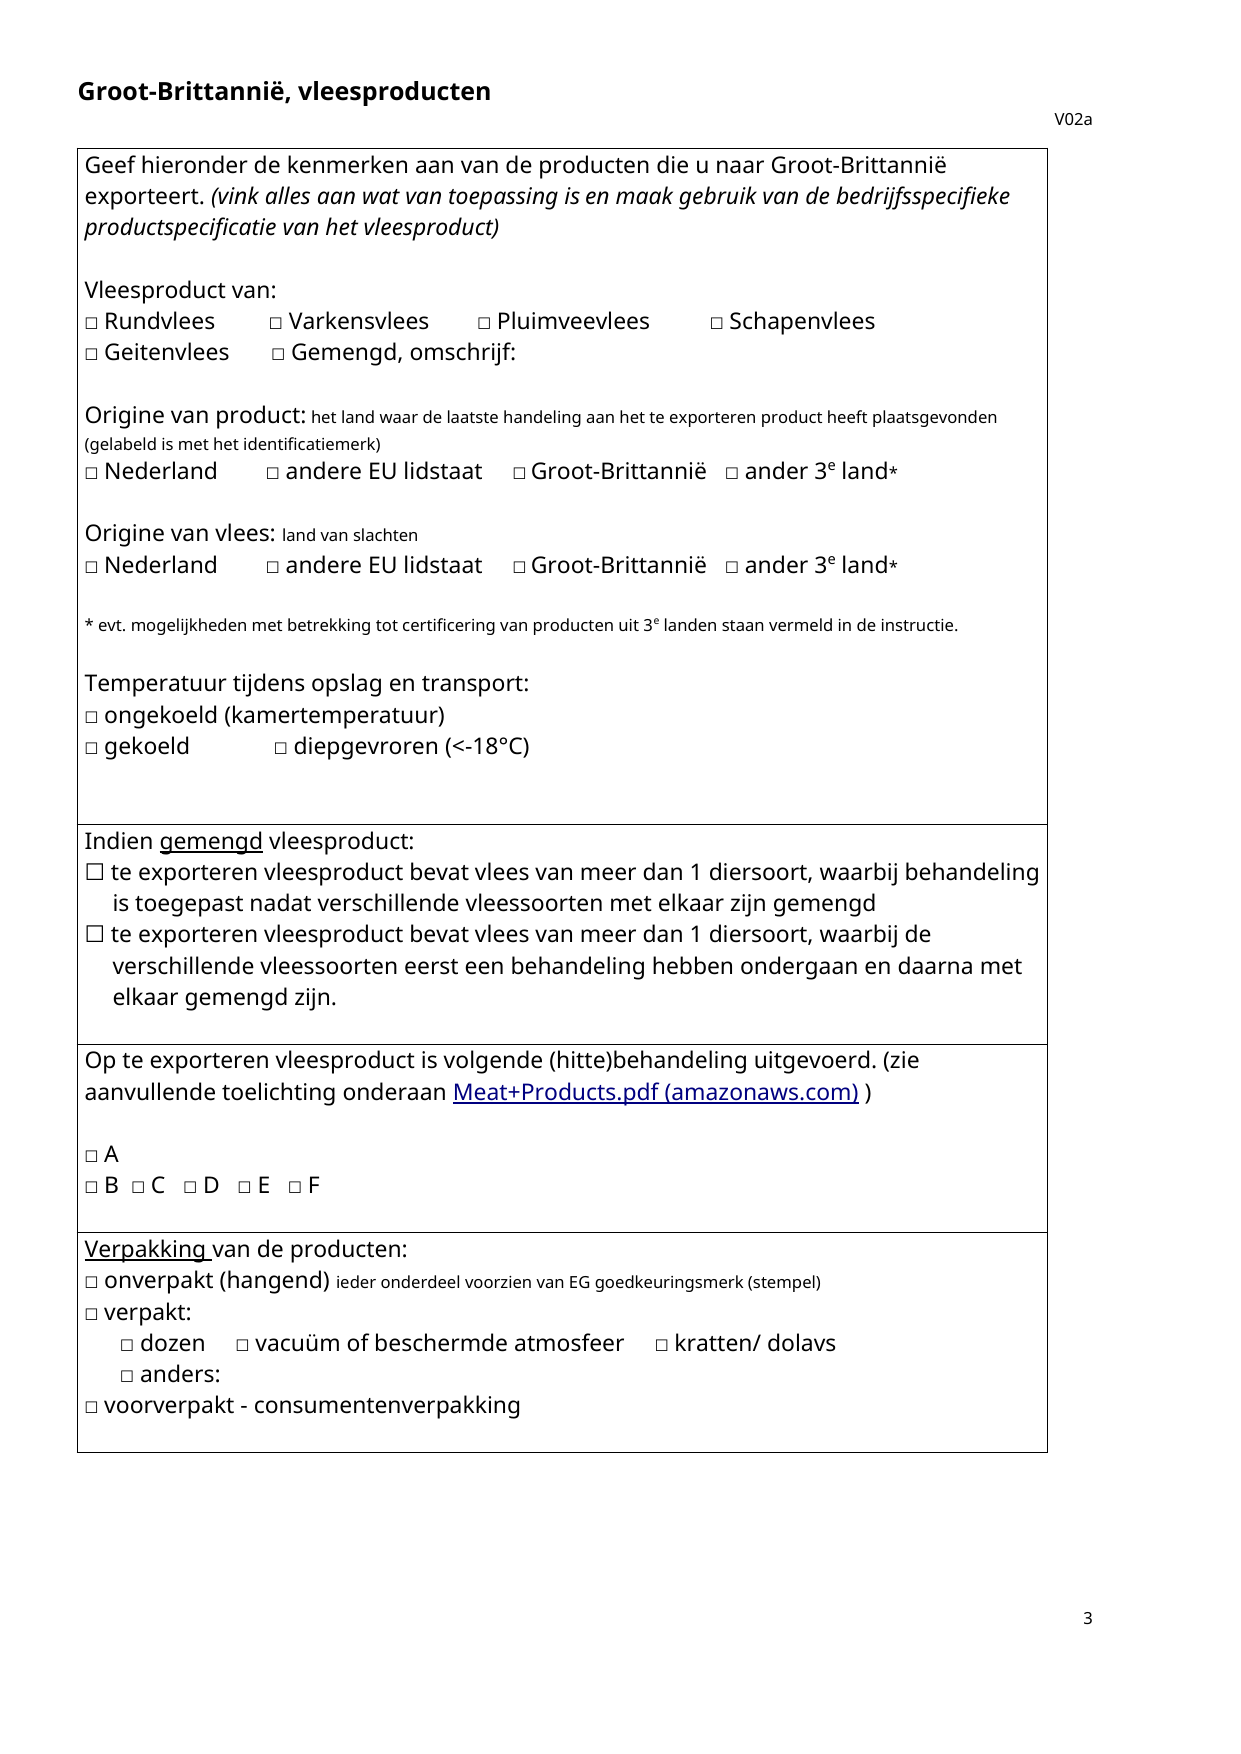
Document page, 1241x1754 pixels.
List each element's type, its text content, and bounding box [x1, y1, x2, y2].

table_cell Geef hieronder de kenmerken aan van de producten die u naar Groot-Brittannië exporteert. (vink alles aan wat van toepassing is en maak gebruik van de bedrijfsspecifieke productspecificatie van het vleesproduct) Vleesproduct van: ☐ Rundvlees ☐ Varkensvlees ☐ Pluimveevlees ☐ Schapenvlees ☐ Geitenvlees ☐ Gemengd, omschrijf: Origine van product: het land waar de laatste handeling aan het te exporteren product heeft plaatsgevonden (gelabeld is met het identificatiemerk) ☐ Nederland ☐ andere EU lidstaat ☐ Groot-Brittannië ☐ ander 3e land* Origine van vlees: land van slachten ☐ Nederland ☐ andere EU lidstaat ☐ Groot-Brittannië ☐ ander 3e land* * evt. mogelijkheden met betrekking tot certificering van producten uit 3e landen staan vermeld in de instructie. Temperatuur tijdens opslag en transport: ☐ ongekoeld (kamertemperatuur) ☐ gekoeld ☐ diepgevroren (<-18°C) [78, 149, 1047, 824]
table_cell Op te exporteren vleesproduct is volgende (hitte)behandeling uitgevoerd. (zie aanvullende toelichting onderaan Meat+Products.pdf (amazonaws.com) ) ☐ A ☐ B ☐ C ☐ D ☐ E ☐ F [78, 1045, 1047, 1232]
table_cell Indien gemengd vleesproduct: ☐ te exporteren vleesproduct bevat vlees van meer dan 1 diersoort, waarbij behandeling is toegepast nadat verschillende vleessoorten met elkaar zijn gemengd ☐ te exporteren vleesproduct bevat vlees van meer dan 1 diersoort, waarbij de verschillende vleessoorten eerst een behandeling hebben ondergaan en daarna met elkaar gemengd zijn. [78, 825, 1047, 1043]
table_cell Verpakking van de producten: ☐ onverpakt (hangend) ieder onderdeel voorzien van EG goedkeuringsmerk (stempel) ☐ verpakt: ☐ dozen ☐ vacuüm of beschermde atmosfeer ☐ kratten/ dolavs ☐ anders: ☐ voorverpakt - consumentenverpakking [78, 1233, 1047, 1452]
